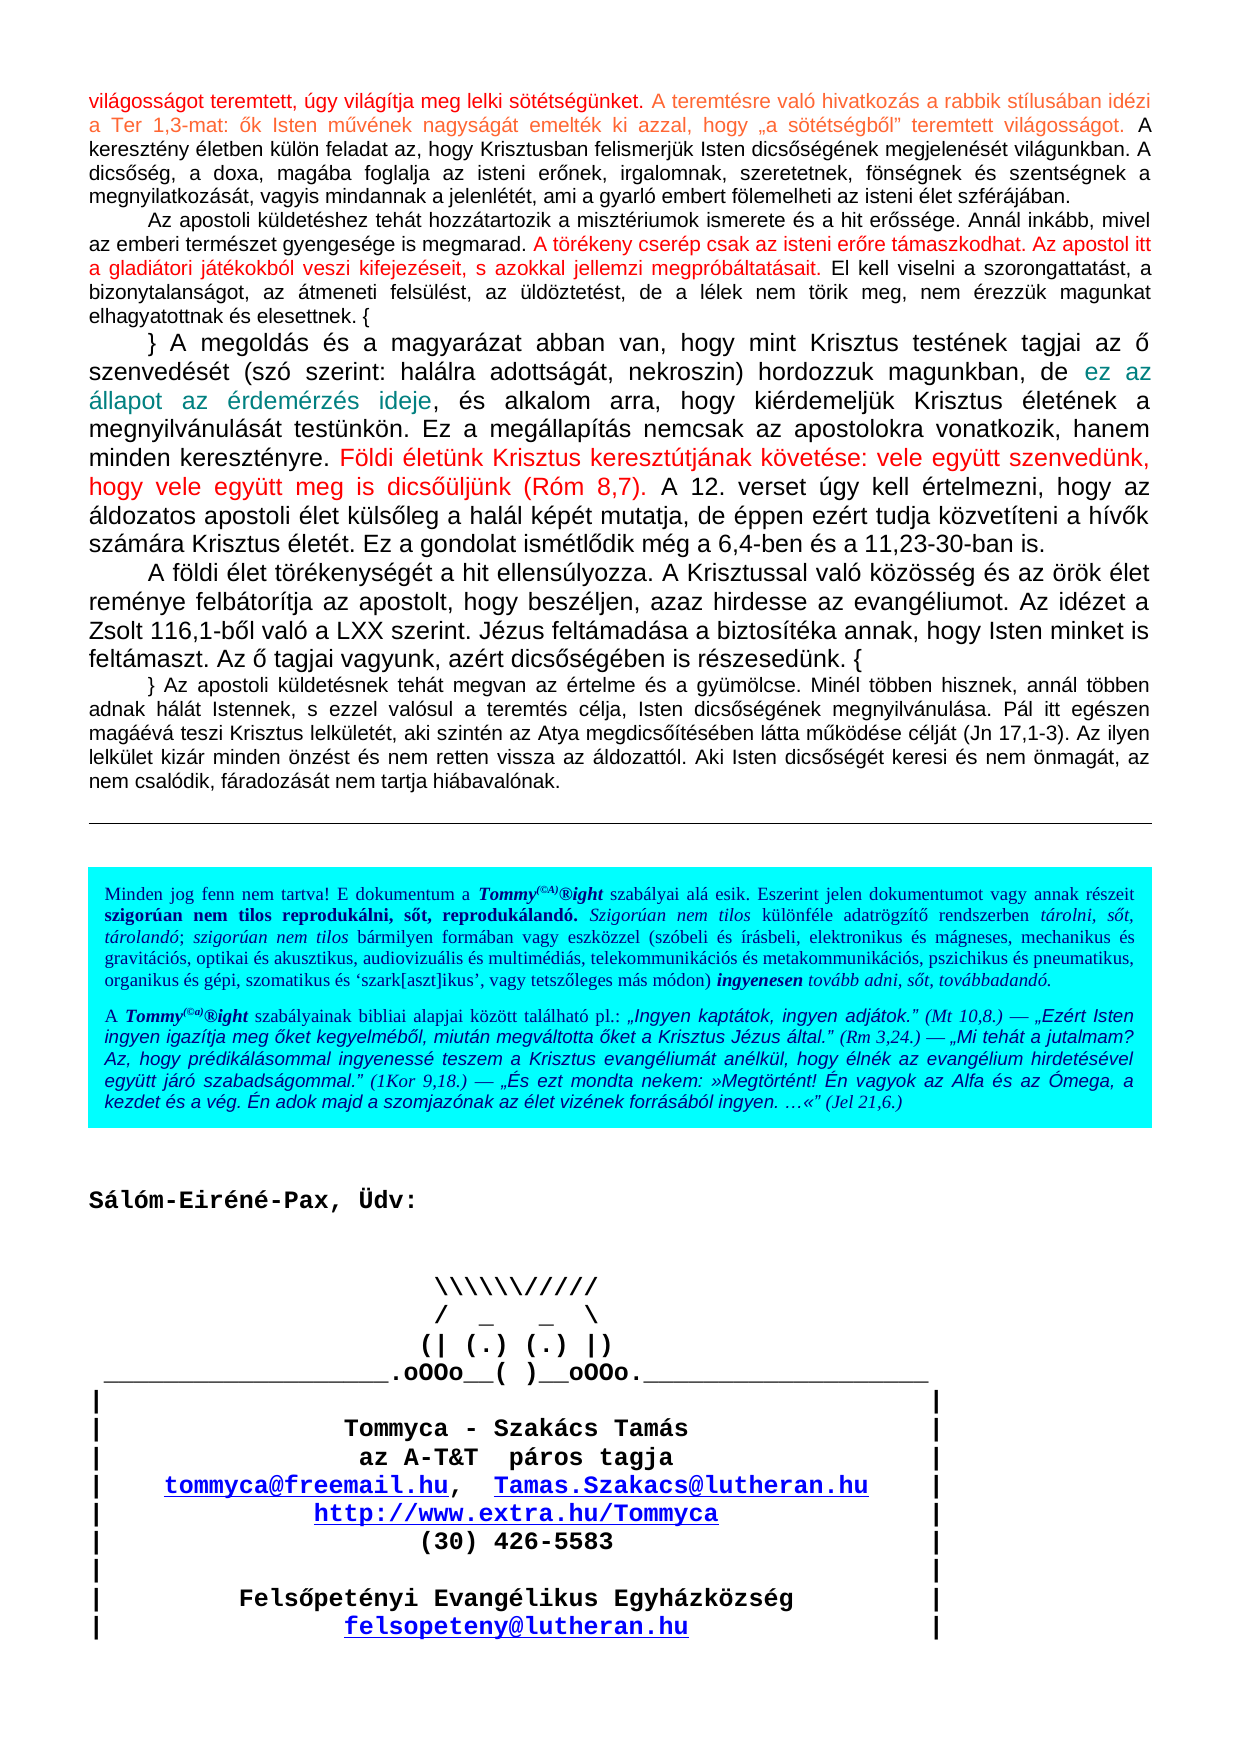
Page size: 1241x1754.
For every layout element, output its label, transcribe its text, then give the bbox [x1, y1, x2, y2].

text Minden jog fenn nem tartva! E dokumentum a Tommy(©A)®ight szabályai alá esik. Eszerint jelen dokumentumot vagy annak részeit szigorúan nem tilos reprodukálni, sőt, reprodukálandó. Szigorúan nem tilos különféle adatrögzítő rendszerben tárolni, sőt, tárolandó; szigorúan nem tilos bármilyen formában vagy eszközzel (szóbeli és írásbeli, elektronikus és mágneses, mechanikus és gravitációs, optikai és akusztikus, audiovizuális és multimédiás, telekommunikációs és metakommunikációs, pszichikus és pneumatikus, organikus és gépi, szomatikus és ‘szark[aszt]ikus’, vagy tetszőleges más módon) ingyenesen tovább adni, sőt, továbbadandó. [90, 868, 1151, 989]
text } A megoldás és a magyarázat abban van, hogy mint Krisztus testének tagjai az ő szenvedését (szó szerint: halálra adottságát, nekroszin) hordozzuk magunkban, de ez az állapot az érdemérzés ideje, és alkalom arra, hogy kiérdemeljük Krisztus életének a megnyilvánulását testünkön. Ez a megállapítás nemcsak az apostolokra vonatkozik, hanem minden keresztényre. Földi életünk Krisztus keresztútjának követése: vele együtt szenvedünk, hogy vele együtt meg is dicsőüljünk (Róm 8,7). A 12. verset úgy kell értelmezni, hogy az áldozatos apostoli élet külsőleg a halál képét mutatja, de éppen ezért tudja közvetíteni a hívők számára Krisztus életét. Ez a gondolat ismétlődik még a 6,4-ben és a 11,23-30-ban is. [88, 328, 1152, 558]
text } Az apostoli küldetésnek tehát megvan az értelme és a gyümölcse. Minél többen hisznek, annál többen adnak hálát Istennek, s ezzel valósul a teremtés célja, Isten dicsőségének megnyilvánulása. Pál itt egészen magáévá teszi Krisztus lelkületét, aki szintén az Atya megdicsőítésében látta működése célját (Jn 17,1-3). Az ilyen lelkület kizár minden önzést és nem retten vissza az áldozattól. Aki Isten dicsőségét keresi és nem önmagát, az nem csalódik, fáradozását nem tartja hiábavalónak. [88, 673, 1152, 793]
text \\\\\\///// / _ _ \ (| (.) (.) |) ___________________.oOOo__( )__oOOo.___________________ | | | Tommyca - Szakács Tamás | | az A-T&T páros tagja | | tommyca@freemail.hu, Tamas.Szakacs@lutheran.hu | | http://www.extra.hu/Tommyca | | (30) 426-5583 | | | | Felsőpetényi Evangélikus Egyházközség | | felsopeteny@lutheran.hu | [88, 1275, 1152, 1642]
text Sálóm-Eiréné-Pax, Üdv: [88, 1188, 1152, 1216]
text A földi élet törékenységét a hit ellensúlyozza. A Krisztussal való közösség és az örök élet reménye felbátorítja az apostolt, hogy beszéljen, azaz hirdesse az evangéliumot. Az idézet a Zsolt 116,1-ből való a LXX szerint. Jézus feltámadása a biztosítéka annak, hogy Isten minket is feltámaszt. Az ő tagjai vagyunk, azért dicsőségében is részesedünk. { [88, 558, 1152, 673]
text világosságot teremtett, úgy világítja meg lelki sötétségünket. A teremtésre való hivatkozás a rabbik stílusában idézi a Ter 1,3-mat: ők Isten művének nagyságát emelték ki azzal, hogy „a sötétségből” teremtett világosságot. A keresztény életben külön feladat az, hogy Krisztusban felismerjük Isten dicsőségének megjelenését világunkban. A dicsőség, a doxa, magába foglalja az isteni erőnek, irgalomnak, szeretetnek, fönségnek és szentségnek a megnyilatkozását, vagyis mindannak a jelenlétét, ami a gyarló embert fölemelheti az isteni élet szférájában. [88, 88, 1152, 208]
text Az apostoli küldetéshez tehát hozzátartozik a misztériumok ismerete és a hit erőssége. Annál inkább, mivel az emberi természet gyengesége is megmarad. A törékeny cserép csak az isteni erőre támaszkodhat. Az apostol itt a gladiátori játékokból veszi kifejezéseit, s azokkal jellemzi megpróbáltatásait. El kell viselni a szorongattatást, a bizonytalanságot, az átmeneti felsülést, az üldöztetést, de a lélek nem törik meg, nem érezzük magunkat elhagyatottnak és elesettnek. { [88, 208, 1152, 328]
text A Tommy(©a)®ight szabályainak bibliai alapjai között található pl.: „Ingyen kaptátok, ingyen adjátok.” (Mt 10,8.) ― „Ezért Isten ingyen igazítja meg őket kegyelméből, miután megváltotta őket a Krisztus Jézus által.” (Rm 3,24.) ― „Mi tehát a jutalmam? Az, hogy prédikálásommal ingyenessé teszem a Krisztus evangéliumát anélkül, hogy élnék az evangélium hirdetésével együtt járó szabadságommal.” (1Kor 9,18.) ― „És ezt mondta nekem: »Megtörtént! Én vagyok az Alfa és az Ómega, a kezdet és a vég. Én adok majd a szomjazónak az élet vizének forrásából ingyen. …«” (Jel 21,6.) [90, 989, 1151, 1127]
